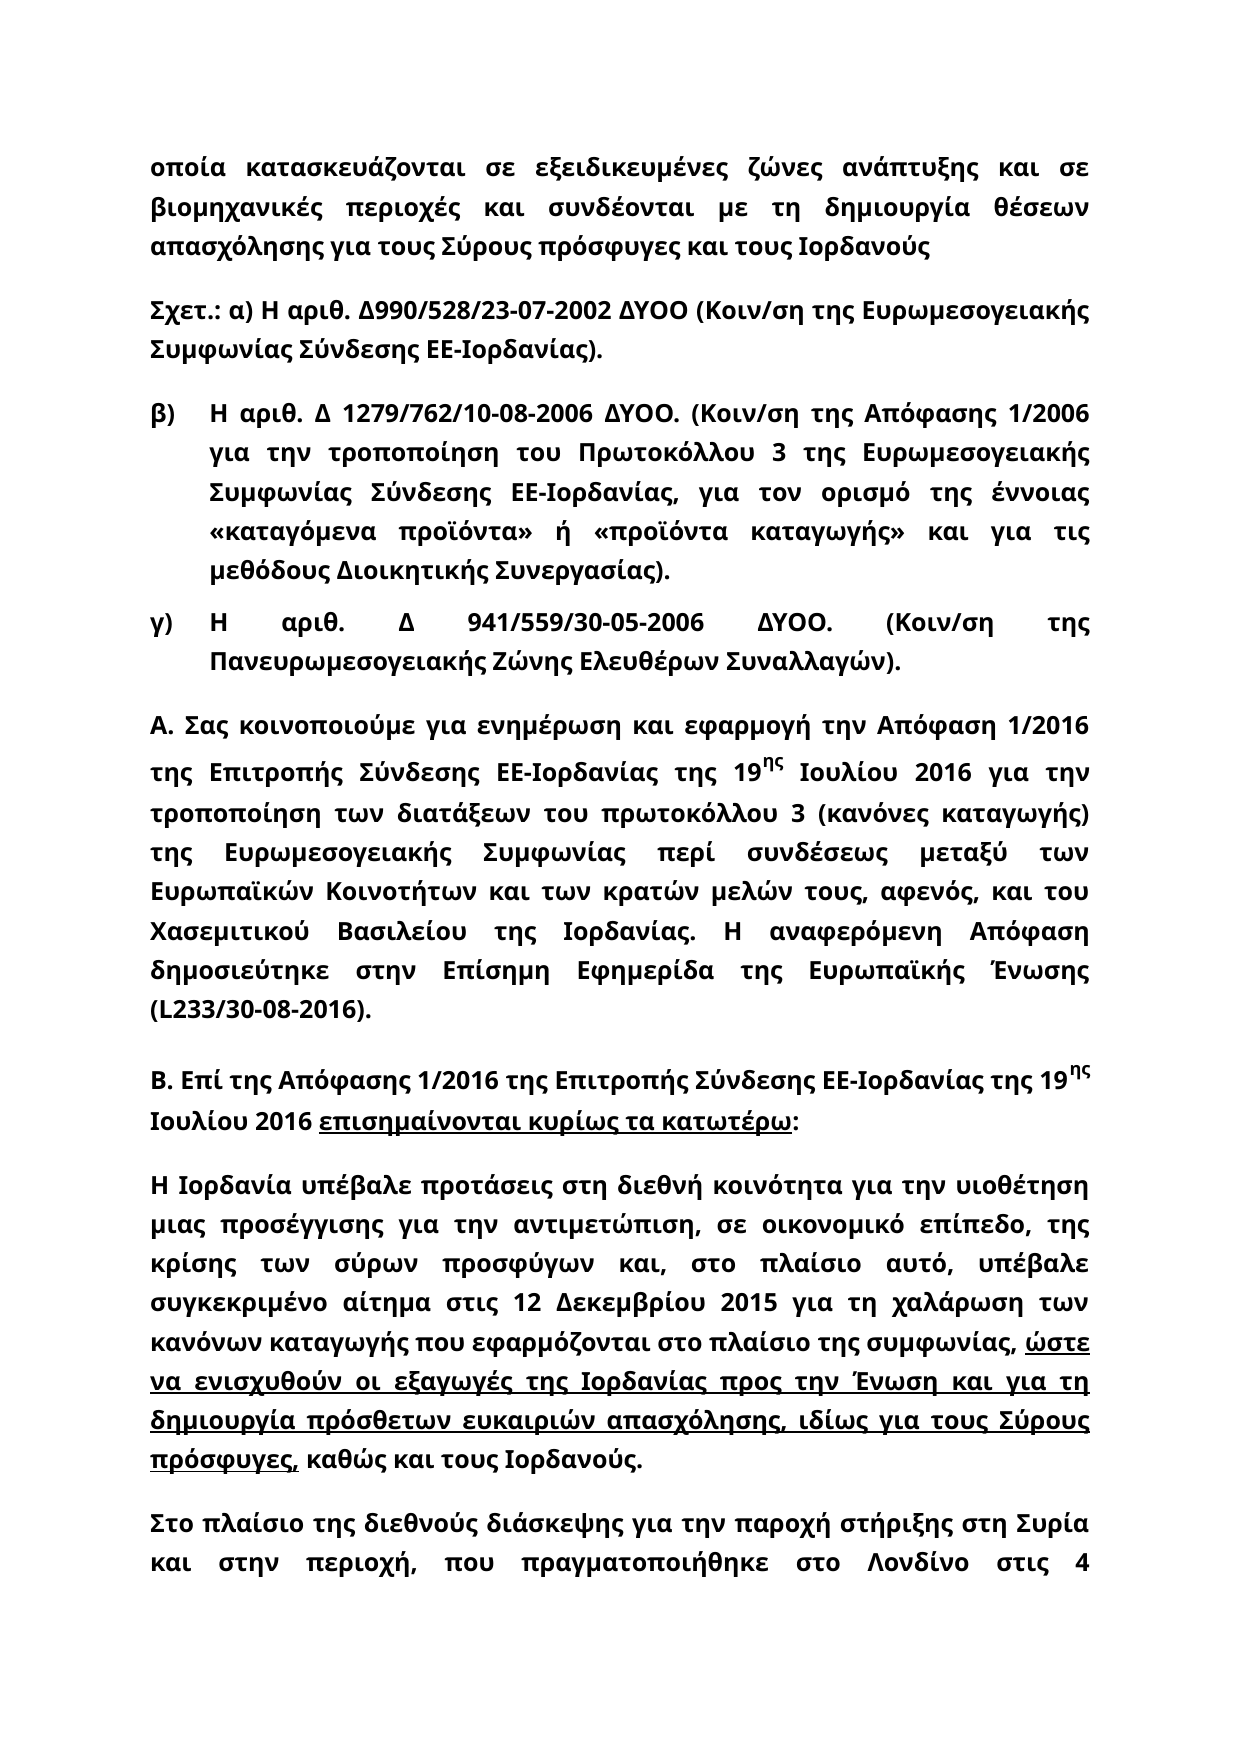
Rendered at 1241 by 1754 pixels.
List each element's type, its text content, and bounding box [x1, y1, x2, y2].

text πρόσφυγες, καθώς και τους Ιορδανούς. [150, 1433, 1090, 1476]
text ΘΕΜΑ: Κοινοποίηση Απόφασης 1/2016 της Επιτροπής Σύνδεσης ΕΕ-Ιορδανίας της 19ης Ιουλίου 2016 για την τροποποίηση του πρωτοκόλλου 3 της Ευρωμεσογειακής συμφωνίας περί συνδέσεως μεταξύ των Ευρωπαϊκών Κοινοτήτων και των κρατών μελών τους, αφενός, και του Χασεμιτικού Βασιλείου της Ιορδανίας, αφετέρου, σχετικά με τον ορισμό της έννοιας «καταγόμενα προϊόντα» ή «προϊόντα καταγωγής» και τον πίνακα των επεξεργασιών ή μεταποιήσεων που απαιτείται να διενεργούνται επί μη καταγόμενων υλών ούτως ώστε να αποκτούν χαρακτήρα καταγόμενων προϊόντων ορισμένες κατηγορίες προϊόντων τα οποία κατασκευάζονται σε εξειδικευμένες ζώνες ανάπτυξης και σε βιομηχανικές περιοχές και συνδέονται με τη δημιουργία θέσεων απασχόλησης για τους Σύρους πρόσφυγες και τους Ιορδανούς [150, 150, 1090, 262]
text Η Ιορδανία υπέβαλε προτάσεις στη διεθνή κοινότητα για την υιοθέτηση μιας προσέγγισης για την αντιμετώπιση, σε οικονομικό επίπεδο, της κρίσης των σύρων προσφύγων και, στο πλαίσιο αυτό, υπέβαλε συγκεκριμένο αίτημα στις 12 Δεκεμβρίου 2015 για τη χαλάρωση των κανόνων καταγωγής που εφαρμόζονται στο πλαίσιο της συμφωνίας, ώστε να ενισχυθούν οι εξαγωγές της Ιορδανίας προς την Ένωση και για τη [150, 1167, 1090, 1392]
list γ) Η αριθ. Δ 941/559/30-05-2006 ΔΥΟΟ. (Κοιν/ση της Πανευρωμεσογειακής Ζώνης Ελευθέρων Συναλλαγών). [150, 604, 1090, 677]
text Β. Επί της Απόφασης 1/2016 της Επιτροπής Σύνδεσης ΕΕ-Ιορδανίας της 19ης Ιουλίου 2016 επισημαίνονται κυρίως τα κατωτέρω: [150, 1056, 1090, 1137]
text δημιουργία πρόσθετων ευκαιριών απασχόλησης, ιδίως για τους Σύρους [150, 1394, 1090, 1431]
text Στο πλαίσιο της διεθνούς διάσκεψης για την παροχή στήριξης στη Συρία και στην περιοχή, που πραγματοποιήθηκε στο Λονδίνο στις 4 [150, 1506, 1090, 1579]
text Α. Σας κοινοποιούμε για ενημέρωση και εφαρμογή την Απόφαση 1/2016 της Επιτροπής Σύνδεσης ΕΕ-Ιορδανίας της 19ης Ιουλίου 2016 για την τροποποίηση των διατάξεων του πρωτοκόλλου 3 (κανόνες καταγωγής) της Ευρωμεσογειακής Συμφωνίας περί συνδέσεως μεταξύ των Ευρωπαϊκών Κοινοτήτων και των κρατών μελών τους, αφενός, και του Χασεμιτικού Βασιλείου της Ιορδανίας. Η αναφερόμενη Απόφαση δημοσιεύτηκε στην Επίσημη Εφημερίδα της Ευρωπαϊκής Ένωσης (L233/30-08-2016). [150, 707, 1090, 1026]
list β) Η αριθ. Δ 1279/762/10-08-2006 ΔΥΟΟ. (Κοιν/ση της Απόφασης 1/2006 για την τροποποίηση του Πρωτοκόλλου 3 της Ευρωμεσογειακής Συμφωνίας Σύνδεσης ΕΕ-Ιορδανίας, για τον ορισμό της έννοιας «καταγόμενα προϊόντα» ή «προϊόντα καταγωγής» και για τις μεθόδους Διοικητικής Συνεργασίας). [150, 396, 1090, 587]
text Σχετ.: α) Η αριθ. Δ990/528/23-07-2002 ΔΥΟΟ (Κοιν/ση της Ευρωμεσογειακής Συμφωνίας Σύνδεσης ΕΕ-Ιορδανίας). [150, 292, 1090, 366]
